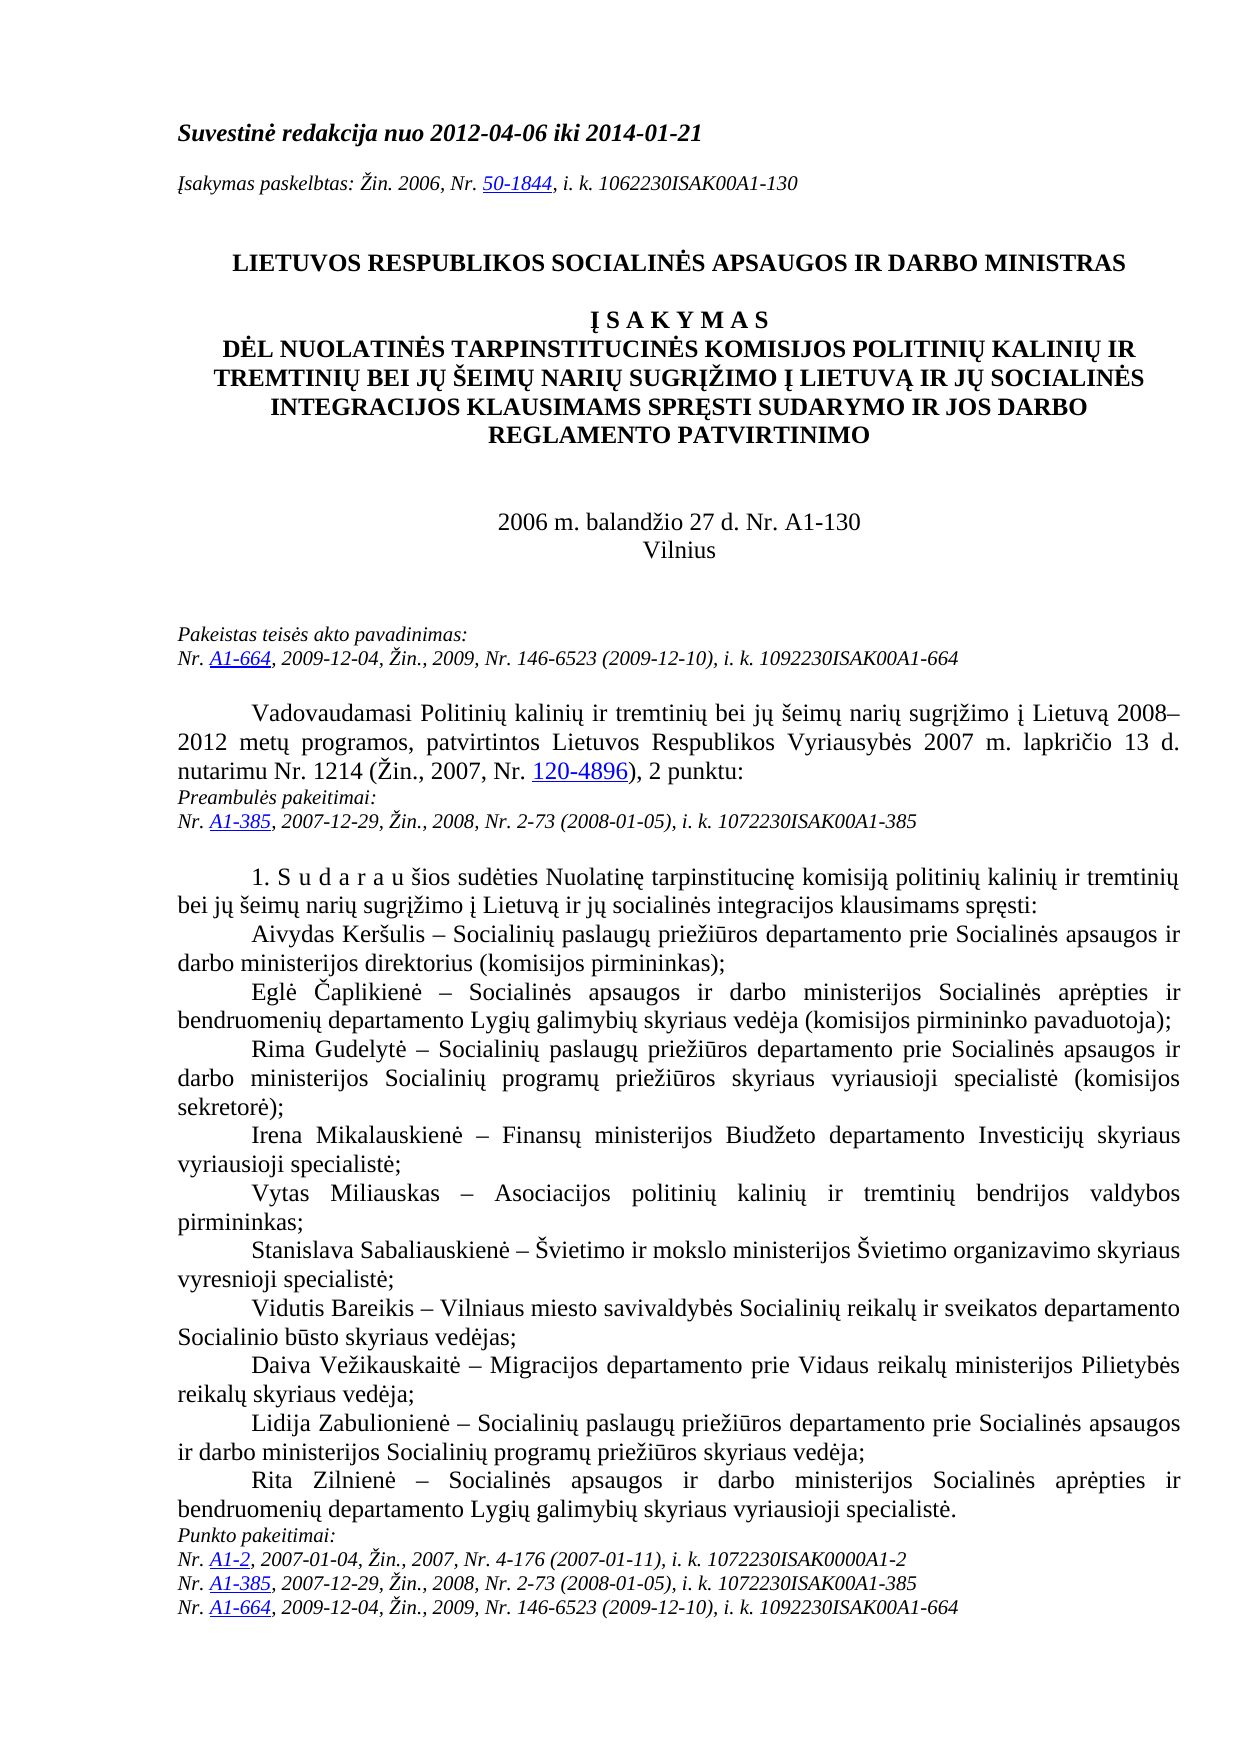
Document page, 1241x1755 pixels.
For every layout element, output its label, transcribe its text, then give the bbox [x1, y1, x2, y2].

text Nr. A1-2, 2007-01-04, Žin., 2007, Nr. 4-176 (2007-01-11), i. k. 1072230ISAK0000A1-2 [177, 1547, 1181, 1571]
text Į S A K Y M A S [177, 305, 1181, 334]
text Pakeistas teisės akto pavadinimas: [177, 622, 1181, 646]
text Nr. A1-664, 2009-12-04, Žin., 2009, Nr. 146-6523 (2009-12-10), i. k. 1092230ISAK00A1-664 [177, 1595, 1181, 1619]
text Punkto pakeitimai: [177, 1523, 1181, 1547]
text Nr. A1-664, 2009-12-04, Žin., 2009, Nr. 146-6523 (2009-12-10), i. k. 1092230ISAK00A1-664 [177, 646, 1181, 670]
text LIETUVOS RESPUBLIKOS SOCIALINĖS APSAUGOS IR DARBO MINISTRAS [177, 248, 1181, 277]
text Nr. A1-385, 2007-12-29, Žin., 2008, Nr. 2-73 (2008-01-05), i. k. 1072230ISAK00A1-385 [177, 809, 1181, 833]
text Vytas Miliauskas – Asociacijos politinių kalinių ir tremtinių bendrijos valdybos pirmininkas; [177, 1178, 1181, 1235]
text Daiva Vežikauskaitė – Migracijos departamento prie Vidaus reikalų ministerijos Pilietybės reikalų skyriaus vedėja; [177, 1350, 1181, 1408]
text 2006 m. balandžio 27 d. Nr. A1-130 [177, 507, 1181, 535]
text Eglė Čaplikienė – Socialinės apsaugos ir darbo ministerijos Socialinės aprėpties ir bendruomenių departamento Lygių galimybių skyriaus vedėja (komisijos pirmininko pavaduotoja); [177, 977, 1181, 1034]
text Stanislava Sabaliauskienė – Švietimo ir mokslo ministerijos Švietimo organizavimo skyriaus vyresnioji specialistė; [177, 1235, 1181, 1293]
text Rita Zilnienė – Socialinės apsaugos ir darbo ministerijos Socialinės aprėpties ir bendruomenių departamento Lygių galimybių skyriaus vyriausioji specialistė. [177, 1465, 1181, 1523]
text DĖL NUOLATINĖS TARPINSTITUCINĖS KOMISIJOS POLITINIŲ KALINIŲ IR TREMTINIŲ BEI JŲ ŠEIMŲ NARIŲ SUGRĮŽIMO Į LIETUVĄ IR JŲ SOCIALINĖS INTEGRACIJOS KLAUSIMAMS SPRĘSTI SUDARYMO IR JOS DARBO REGLAMENTO PATVIRTINIMO [177, 334, 1181, 449]
text Aivydas Keršulis – Socialinių paslaugų priežiūros departamento prie Socialinės apsaugos ir darbo ministerijos direktorius (komisijos pirmininkas); [177, 919, 1181, 977]
text Nr. A1-385, 2007-12-29, Žin., 2008, Nr. 2-73 (2008-01-05), i. k. 1072230ISAK00A1-385 [177, 1571, 1181, 1595]
text Irena Mikalauskienė – Finansų ministerijos Biudžeto departamento Investicijų skyriaus vyriausioji specialistė; [177, 1120, 1181, 1178]
text Įsakymas paskelbtas: Žin. 2006, Nr. 50-1844, i. k. 1062230ISAK00A1-130 [177, 171, 1181, 195]
text Preambulės pakeitimai: [177, 785, 1181, 809]
text Vilnius [177, 535, 1181, 564]
text Vidutis Bareikis – Vilniaus miesto savivaldybės Socialinių reikalų ir sveikatos departamento Socialinio būsto skyriaus vedėjas; [177, 1293, 1181, 1350]
text Rima Gudelytė – Socialinių paslaugų priežiūros departamento prie Socialinės apsaugos ir darbo ministerijos Socialinių programų priežiūros skyriaus vyriausioji specialistė (komisijos sekretorė); [177, 1034, 1181, 1120]
text 1. S u d a r a u šios sudėties Nuolatinę tarpinstitucinę komisiją politinių kalinių ir tremtinių bei jų šeimų narių sugrįžimo į Lietuvą ir jų socialinės integracijos klausimams spręsti: [177, 862, 1181, 919]
text Vadovaudamasi Politinių kalinių ir tremtinių bei jų šeimų narių sugrįžimo į Lietuvą 2008–2012 metų programos, patvirtintos Lietuvos Respublikos Vyriausybės 2007 m. lapkričio 13 d. nutarimu Nr. 1214 (Žin., 2007, Nr. 120-4896), 2 punktu: [177, 698, 1181, 785]
text Suvestinė redakcija nuo 2012-04-06 iki 2014-01-21 [177, 118, 1181, 147]
text Lidija Zabulionienė – Socialinių paslaugų priežiūros departamento prie Socialinės apsaugos ir darbo ministerijos Socialinių programų priežiūros skyriaus vedėja; [177, 1408, 1181, 1465]
